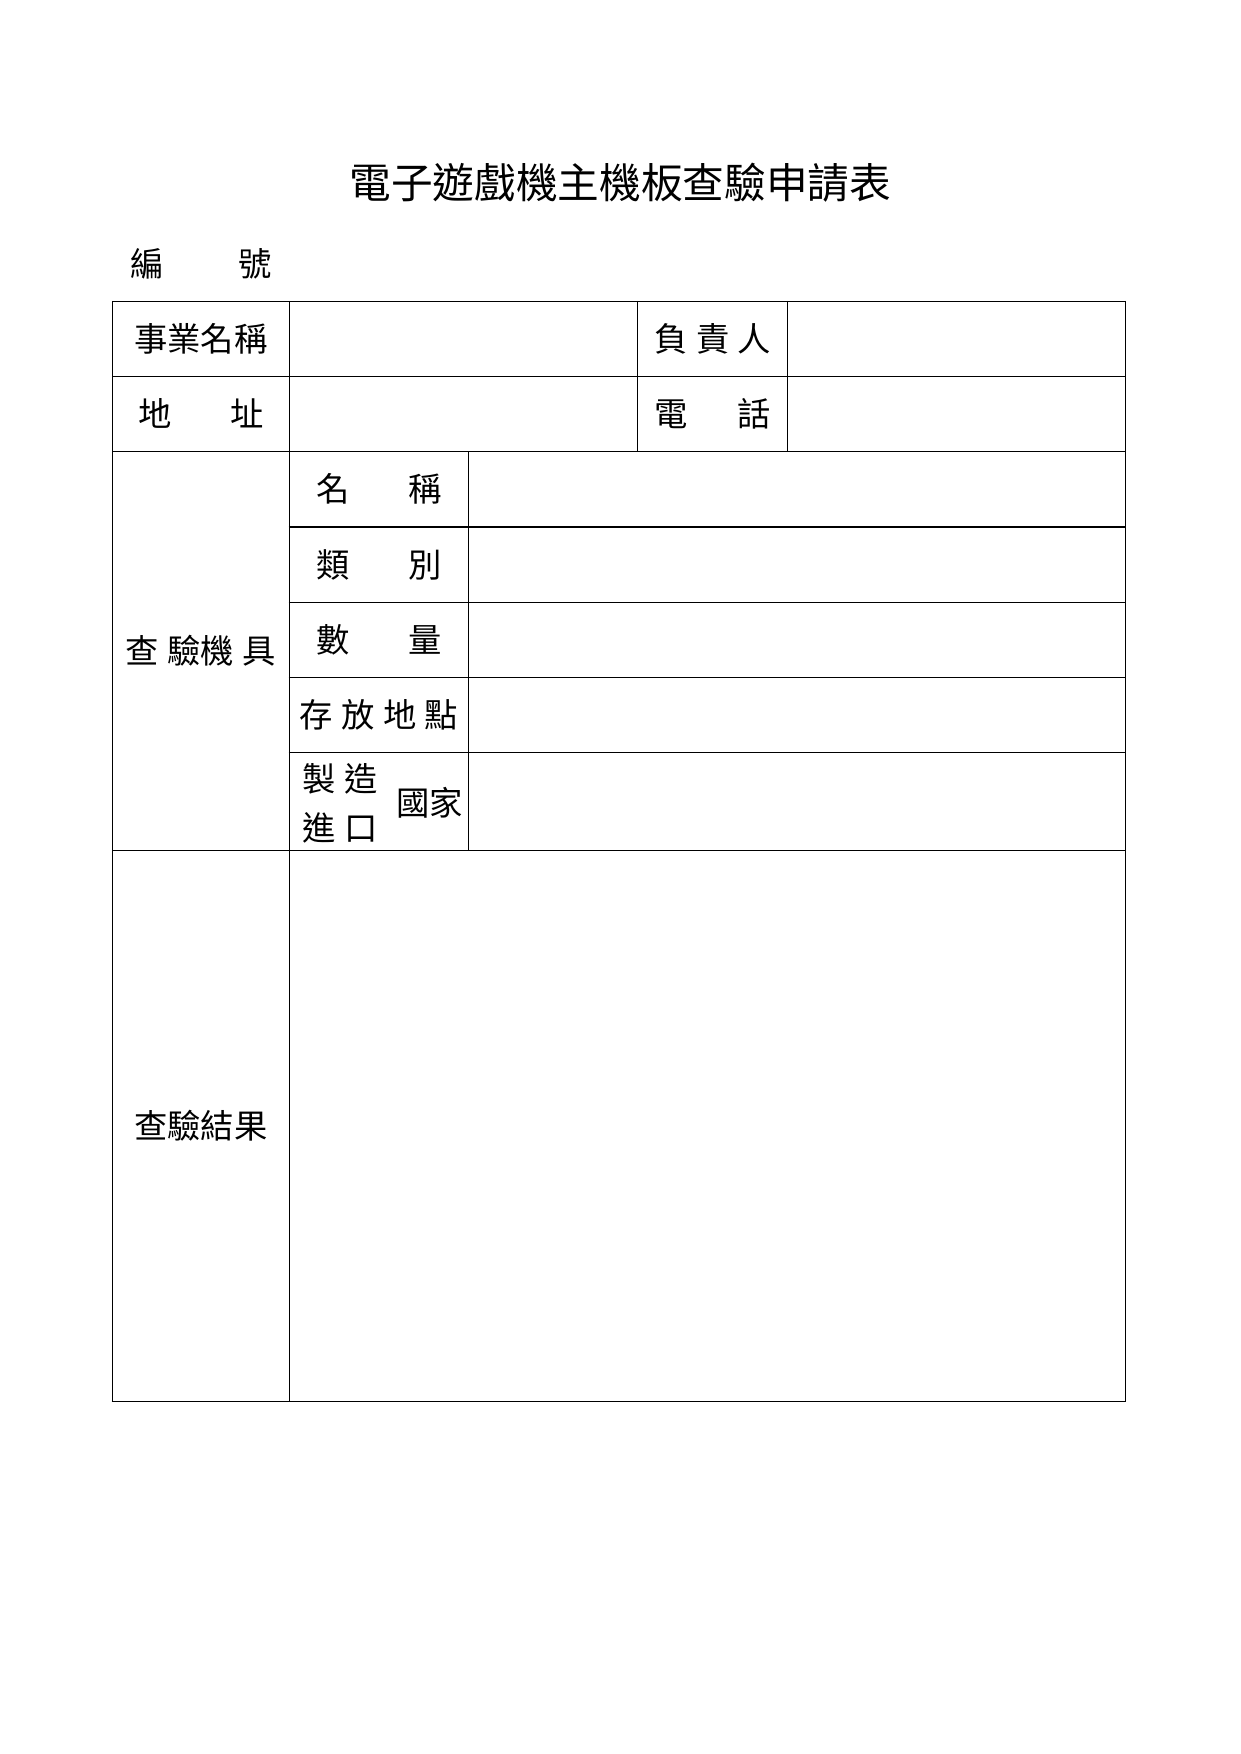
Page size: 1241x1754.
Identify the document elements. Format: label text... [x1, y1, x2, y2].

table_cell 查 驗機 具 [113, 452, 289, 849]
table_cell 負 責 人 [638, 302, 787, 376]
table_cell 數 量 [290, 603, 468, 677]
table_cell [469, 753, 1125, 849]
table_cell [469, 603, 1125, 677]
table_header 編 號 [112, 227, 289, 301]
table_cell [290, 377, 637, 451]
table_cell 查驗結果 [113, 851, 289, 1401]
table_header [289, 227, 1126, 301]
table_cell [788, 302, 1125, 376]
table_cell [469, 452, 1125, 526]
table_cell [290, 851, 1125, 1401]
table_cell 事業名稱 [113, 302, 289, 376]
table_cell 地 址 [113, 377, 289, 451]
table_cell 存 放 地 點 [290, 678, 468, 752]
table_cell [788, 377, 1125, 451]
table_cell 電 話 [638, 377, 787, 451]
table_cell 國家 [391, 753, 468, 849]
table_cell 製 造 進 口 [290, 753, 391, 849]
text 電子遊戲機主機板查驗申請表 [187, 150, 1053, 210]
table_cell [290, 302, 637, 376]
table_cell 名 稱 [290, 452, 468, 526]
table_cell 類 別 [290, 528, 468, 602]
table_cell [469, 678, 1125, 752]
table_cell [469, 528, 1125, 602]
